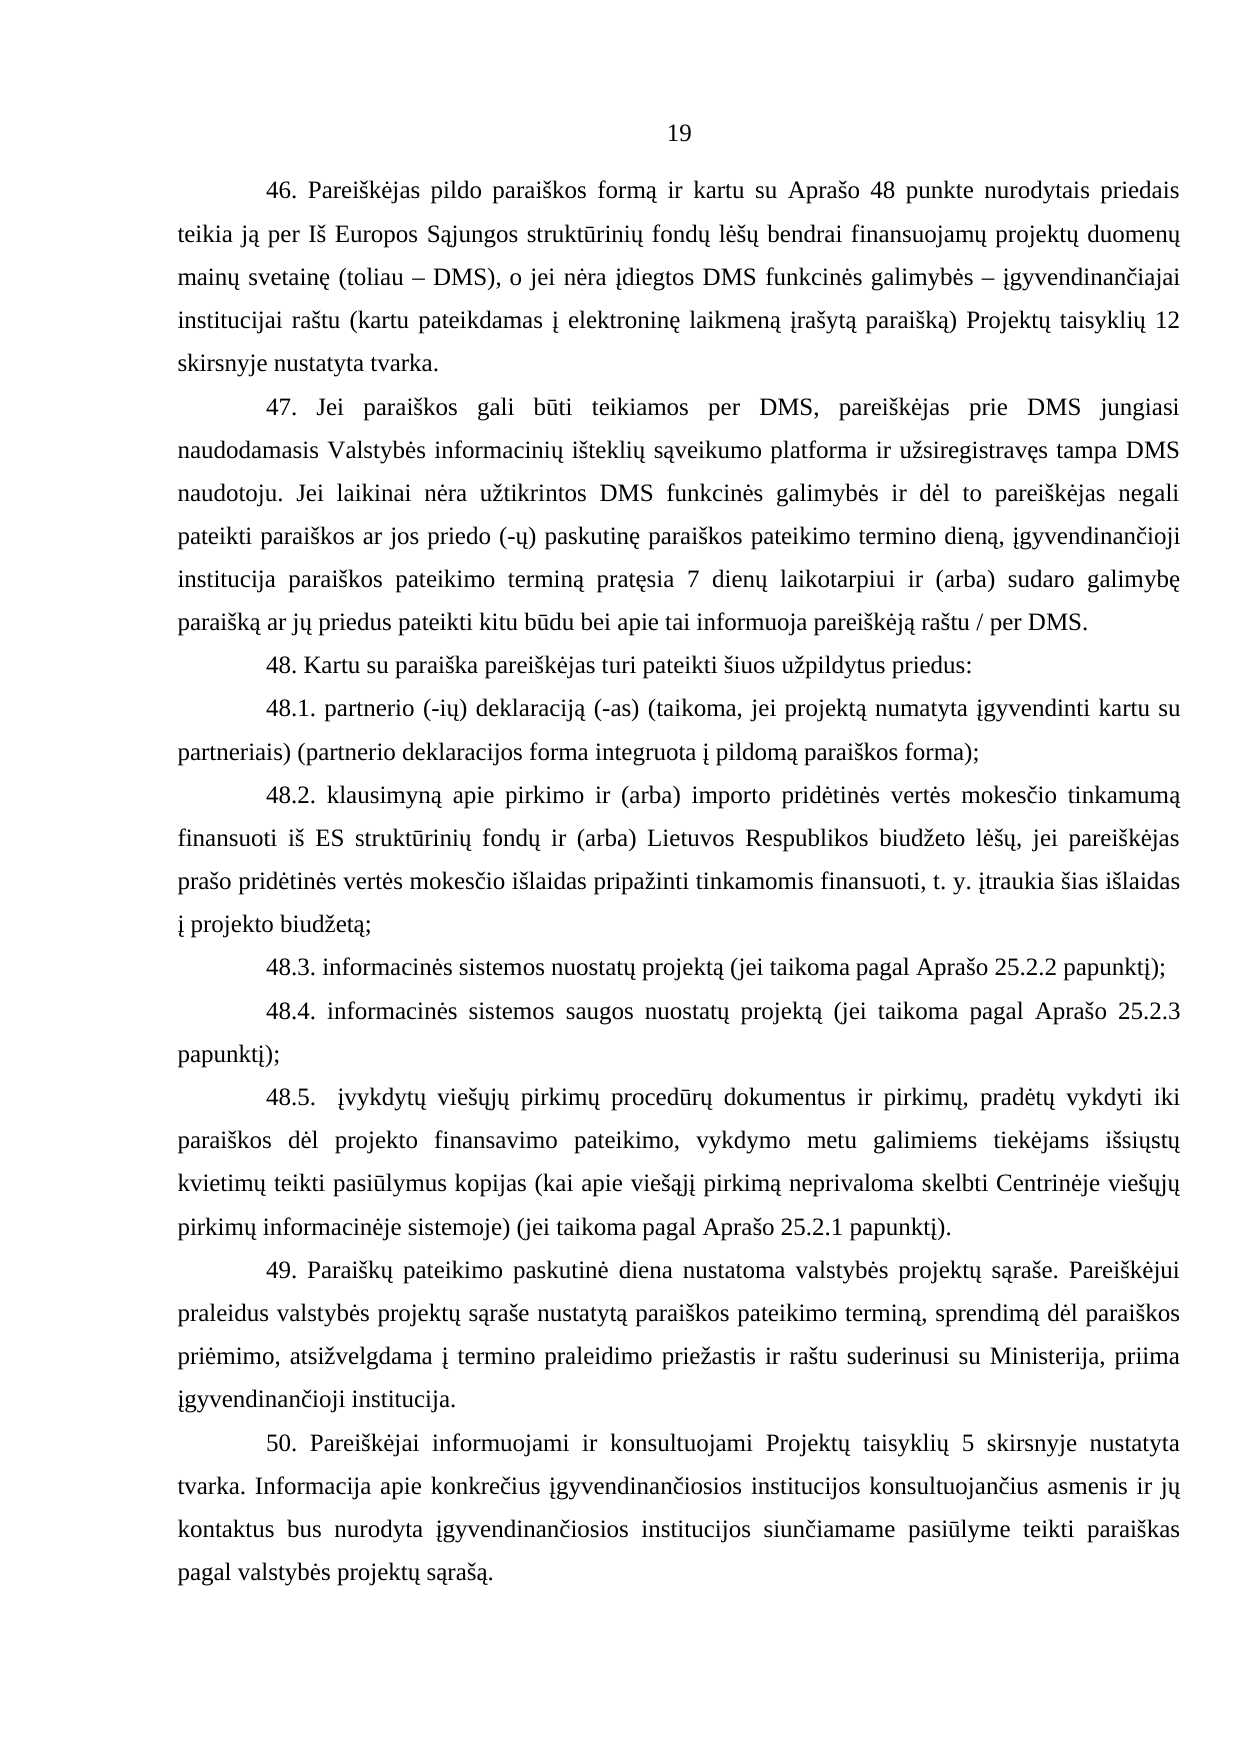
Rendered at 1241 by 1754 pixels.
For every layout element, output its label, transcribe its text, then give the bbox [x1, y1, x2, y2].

text 47. Jei paraiškos gali būti teikiamos per DMS, pareiškėjas prie DMS jungiasi naudodamasis Valstybės informacinių išteklių sąveikumo platforma ir užsiregistravęs tampa DMS naudotoju. Jei laikinai nėra užtikrintos DMS funkcinės galimybės ir dėl to pareiškėjas negali pateikti paraiškos ar jos priedo (-ų) paskutinę paraiškos pateikimo termino dieną, įgyvendinančioji institucija paraiškos pateikimo terminą pratęsia 7 dienų laikotarpiui ir (arba) sudaro galimybę paraišką ar jų priedus pateikti kitu būdu bei apie tai informuoja pareiškėją raštu / per DMS. [177, 392, 1181, 636]
text 48.3. informacinės sistemos nuostatų projektą (jei taikoma pagal Aprašo 25.2.2 papunktį); [177, 952, 1181, 981]
text 48.1. partnerio (-ių) deklaraciją (-as) (taikoma, jei projektą numatyta įgyvendinti kartu su partneriais) (partnerio deklaracijos forma integruota į pildomą paraiškos forma); [177, 693, 1181, 765]
text 46. Pareiškėjas pildo paraiškos formą ir kartu su Aprašo 48 punkte nurodytais priedais teikia ją per Iš Europos Sąjungos struktūrinių fondų lėšų bendrai finansuojamų projektų duomenų mainų svetainę (toliau – DMS), o jei nėra įdiegtos DMS funkcinės galimybės – įgyvendinančiajai institucijai raštu (kartu pateikdamas į elektroninę laikmeną įrašytą paraišką) Projektų taisyklių 12 skirsnyje nustatyta tvarka. [177, 176, 1181, 377]
text 50. Pareiškėjai informuojami ir konsultuojami Projektų taisyklių 5 skirsnyje nustatyta tvarka. Informacija apie konkrečius įgyvendinančiosios institucijos konsultuojančius asmenis ir jų kontaktus bus nurodyta įgyvendinančiosios institucijos siunčiamame pasiūlyme teikti paraiškas pagal valstybės projektų sąrašą. [177, 1428, 1181, 1586]
text 48. Kartu su paraiška pareiškėjas turi pateikti šiuos užpildytus priedus: [177, 650, 1181, 679]
text 48.2. klausimyną apie pirkimo ir (arba) importo pridėtinės vertės mokesčio tinkamumą finansuoti iš ES struktūrinių fondų ir (arba) Lietuvos Respublikos biudžeto lėšų, jei pareiškėjas prašo pridėtinės vertės mokesčio išlaidas pripažinti tinkamomis finansuoti, t. y. įtraukia šias išlaidas į projekto biudžetą; [177, 780, 1181, 938]
text 48.4. informacinės sistemos saugos nuostatų projektą (jei taikoma pagal Aprašo 25.2.3 papunktį); [177, 996, 1181, 1068]
text 49. Paraiškų pateikimo paskutinė diena nustatoma valstybės projektų sąraše. Pareiškėjui praleidus valstybės projektų sąraše nustatytą paraiškos pateikimo terminą, sprendimą dėl paraiškos priėmimo, atsižvelgdama į termino praleidimo priežastis ir raštu suderinusi su Ministerija, priima įgyvendinančioji institucija. [177, 1255, 1181, 1413]
text 48.5. įvykdytų viešųjų pirkimų procedūrų dokumentus ir pirkimų, pradėtų vykdyti iki paraiškos dėl projekto finansavimo pateikimo, vykdymo metu galimiems tiekėjams išsiųstų kvietimų teikti pasiūlymus kopijas (kai apie viešąjį pirkimą neprivaloma skelbti Centrinėje viešųjų pirkimų informacinėje sistemoje) (jei taikoma pagal Aprašo 25.2.1 papunktį). [177, 1082, 1181, 1241]
